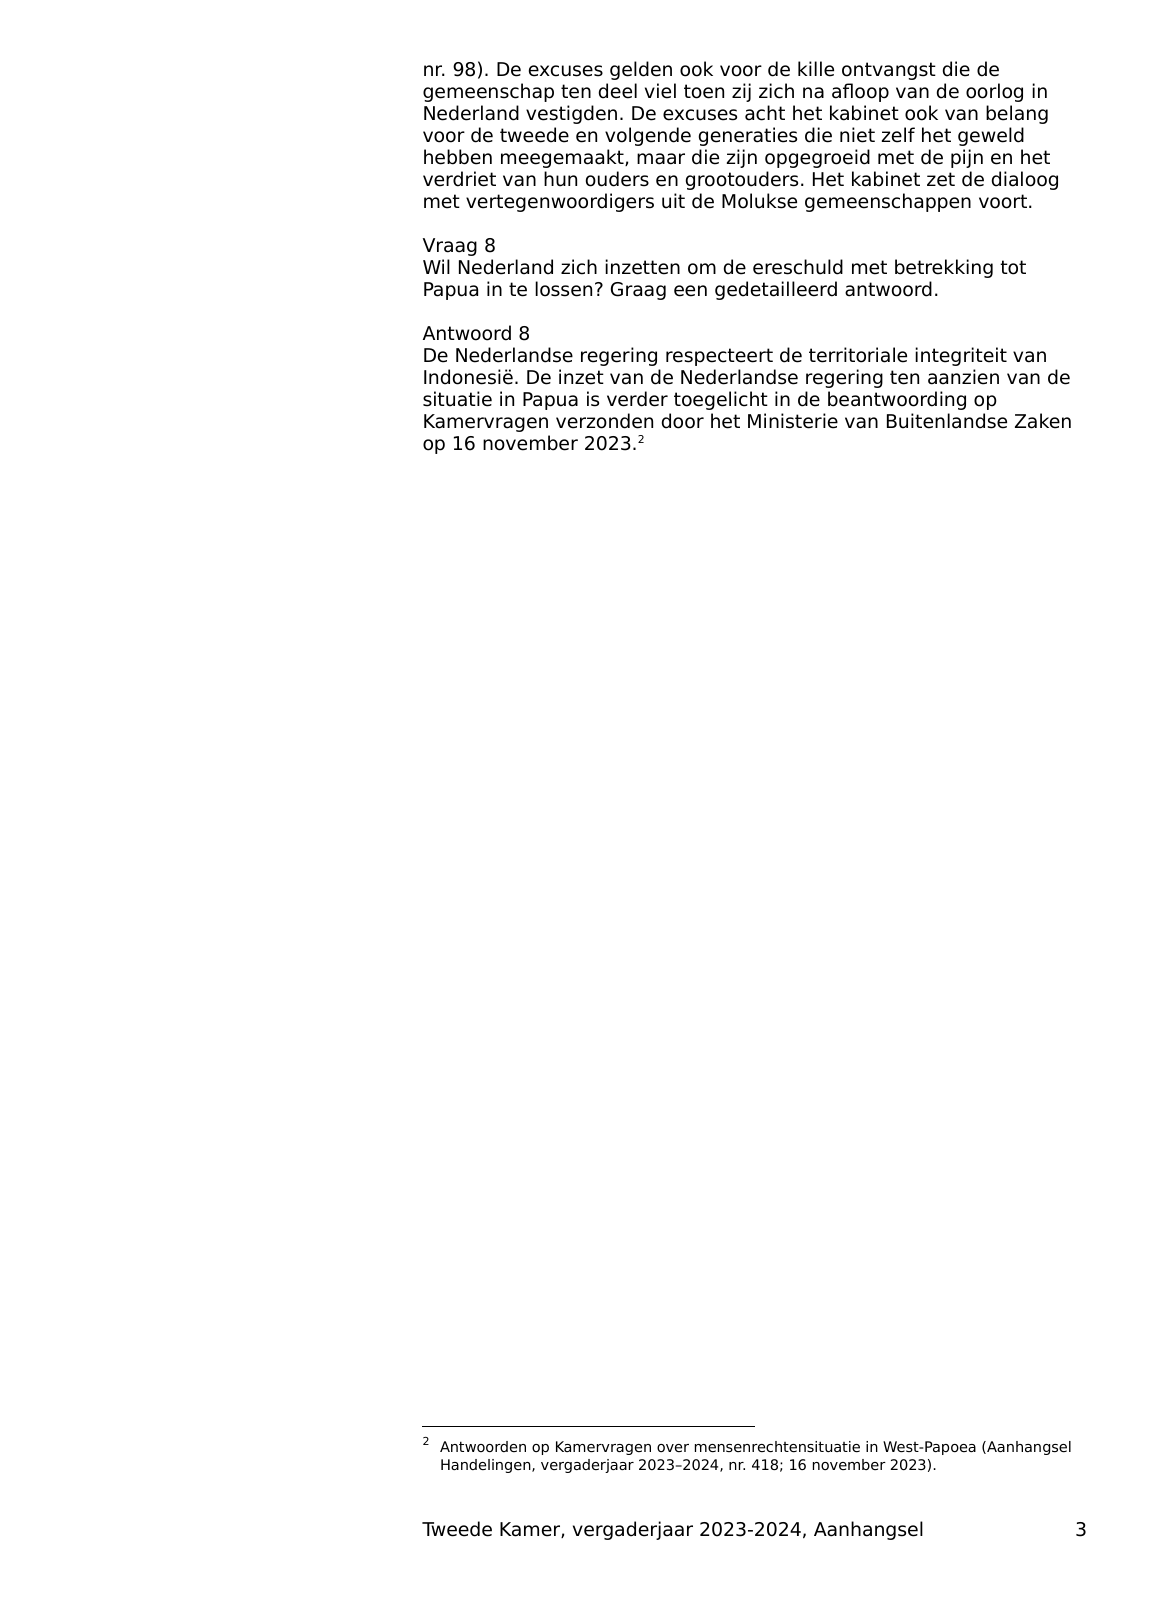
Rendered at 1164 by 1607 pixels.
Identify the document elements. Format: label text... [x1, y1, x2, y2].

text Vraag 8 [422, 235, 1087, 257]
text De Nederlandse regering respecteert de territoriale integriteit van Indonesië. De inzet van de Nederlandse regering ten aanzien van de situatie in Papua is verder toegelicht in de beantwoording op Kamervragen verzonden door het Ministerie van Buitenlandse Zaken op 16 november 2023. [422, 345, 1087, 455]
text nr. 98). De excuses gelden ook voor de kille ontvangst die de gemeenschap ten deel viel toen zij zich na afloop van de oorlog in Nederland vestigden. De excuses acht het kabinet ook van belang voor de tweede en volgende generaties die niet zelf het geweld hebben meegemaakt, maar die zijn opgegroeid met de pijn en het verdriet van hun ouders en grootouders. Het kabinet zet de dialoog met vertegenwoordigers uit de Molukse gemeenschappen voort. [422, 59, 1087, 213]
text Antwoorden op Kamervragen over mensenrechtensituatie in West-Papoea (Aanhangsel Handelingen, vergaderjaar 2023–2024, nr. 418; 16 november 2023). [422, 1435, 1087, 1474]
text Antwoord 8 [422, 323, 1087, 345]
text Wil Nederland zich inzetten om de ereschuld met betrekking tot Papua in te lossen? Graag een gedetailleerd antwoord. [422, 257, 1087, 301]
